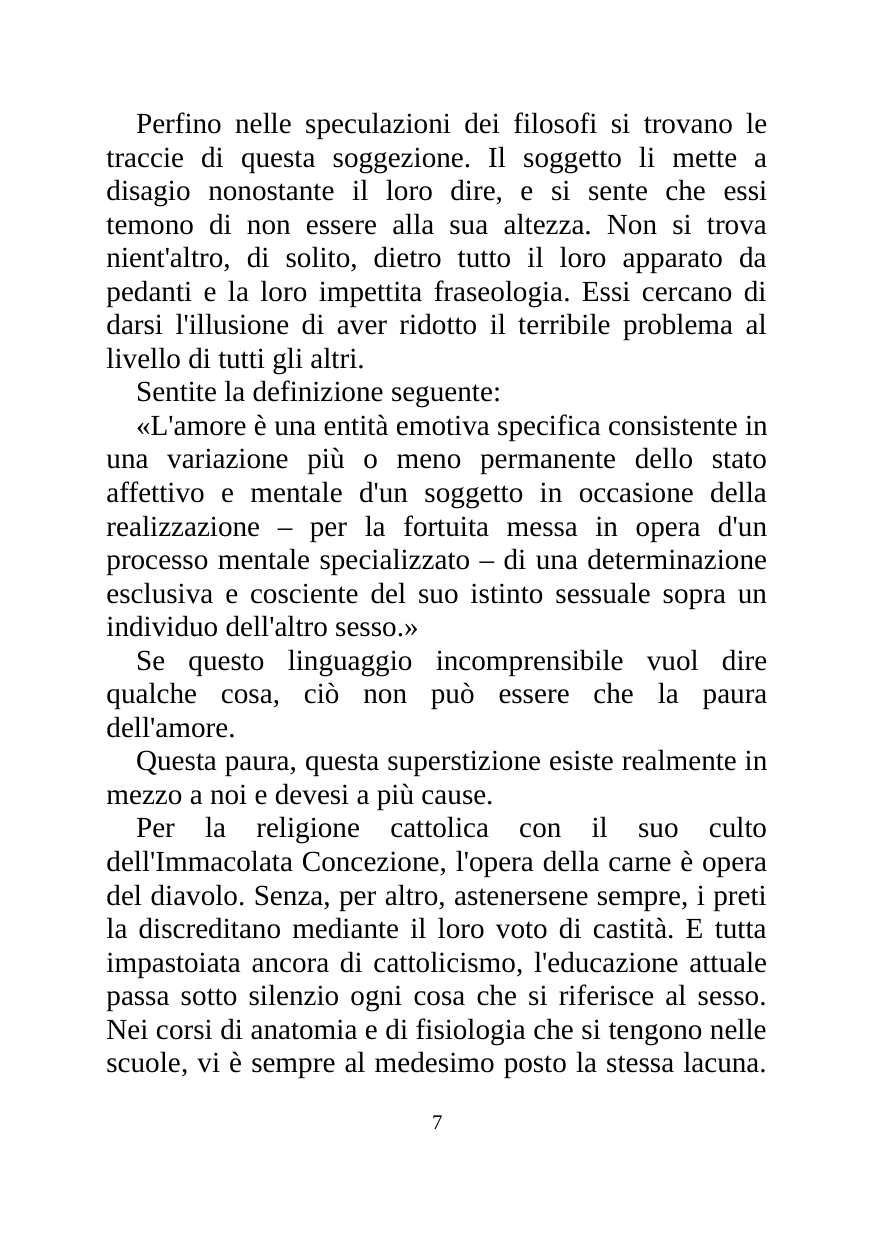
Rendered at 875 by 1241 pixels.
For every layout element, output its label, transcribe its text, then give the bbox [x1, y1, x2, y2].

text Se questo linguaggio incomprensibile vuol dire qualche cosa, ciò non può essere che la paura dell'amore. [106, 643, 768, 743]
text Perfino nelle speculazioni dei filosofi si trovano le traccie di questa soggezione. Il soggetto li mette a disagio nonostante il loro dire, e si sente che essi temono di non essere alla sua altezza. Non si trova nient'altro, di solito, dietro tutto il loro apparato da pedanti e la loro impettita fraseologia. Essi cercano di darsi l'illusione di aver ridotto il terribile problema al livello di tutti gli altri. [106, 106, 768, 374]
text Questa paura, questa superstizione esiste realmente in mezzo a noi e devesi a più cause. [106, 743, 768, 811]
text «L'amore è una entità emotiva specifica consistente in una variazione più o meno permanente dello stato affettivo e mentale d'un soggetto in occasione della realizzazione – per la fortuita messa in opera d'un processo mentale specializzato – di una determinazione esclusiva e cosciente del suo istinto sessuale sopra un individuo dell'altro sesso.» [106, 408, 768, 643]
text Sentite la definizione seguente: [106, 374, 768, 408]
text Per la religione cattolica con il suo culto dell'Immacolata Concezione, l'opera della carne è opera del diavolo. Senza, per altro, astenersene sempre, i preti la discreditano mediante il loro voto di castità. E tutta impastoiata ancora di cattolicismo, l'educazione attuale passa sotto silenzio ogni cosa che si riferisce al sesso. Nei corsi di anatomia e di fisiologia che si tengono nelle scuole, vi è sempre al medesimo posto la stessa lacuna. [106, 811, 768, 1079]
